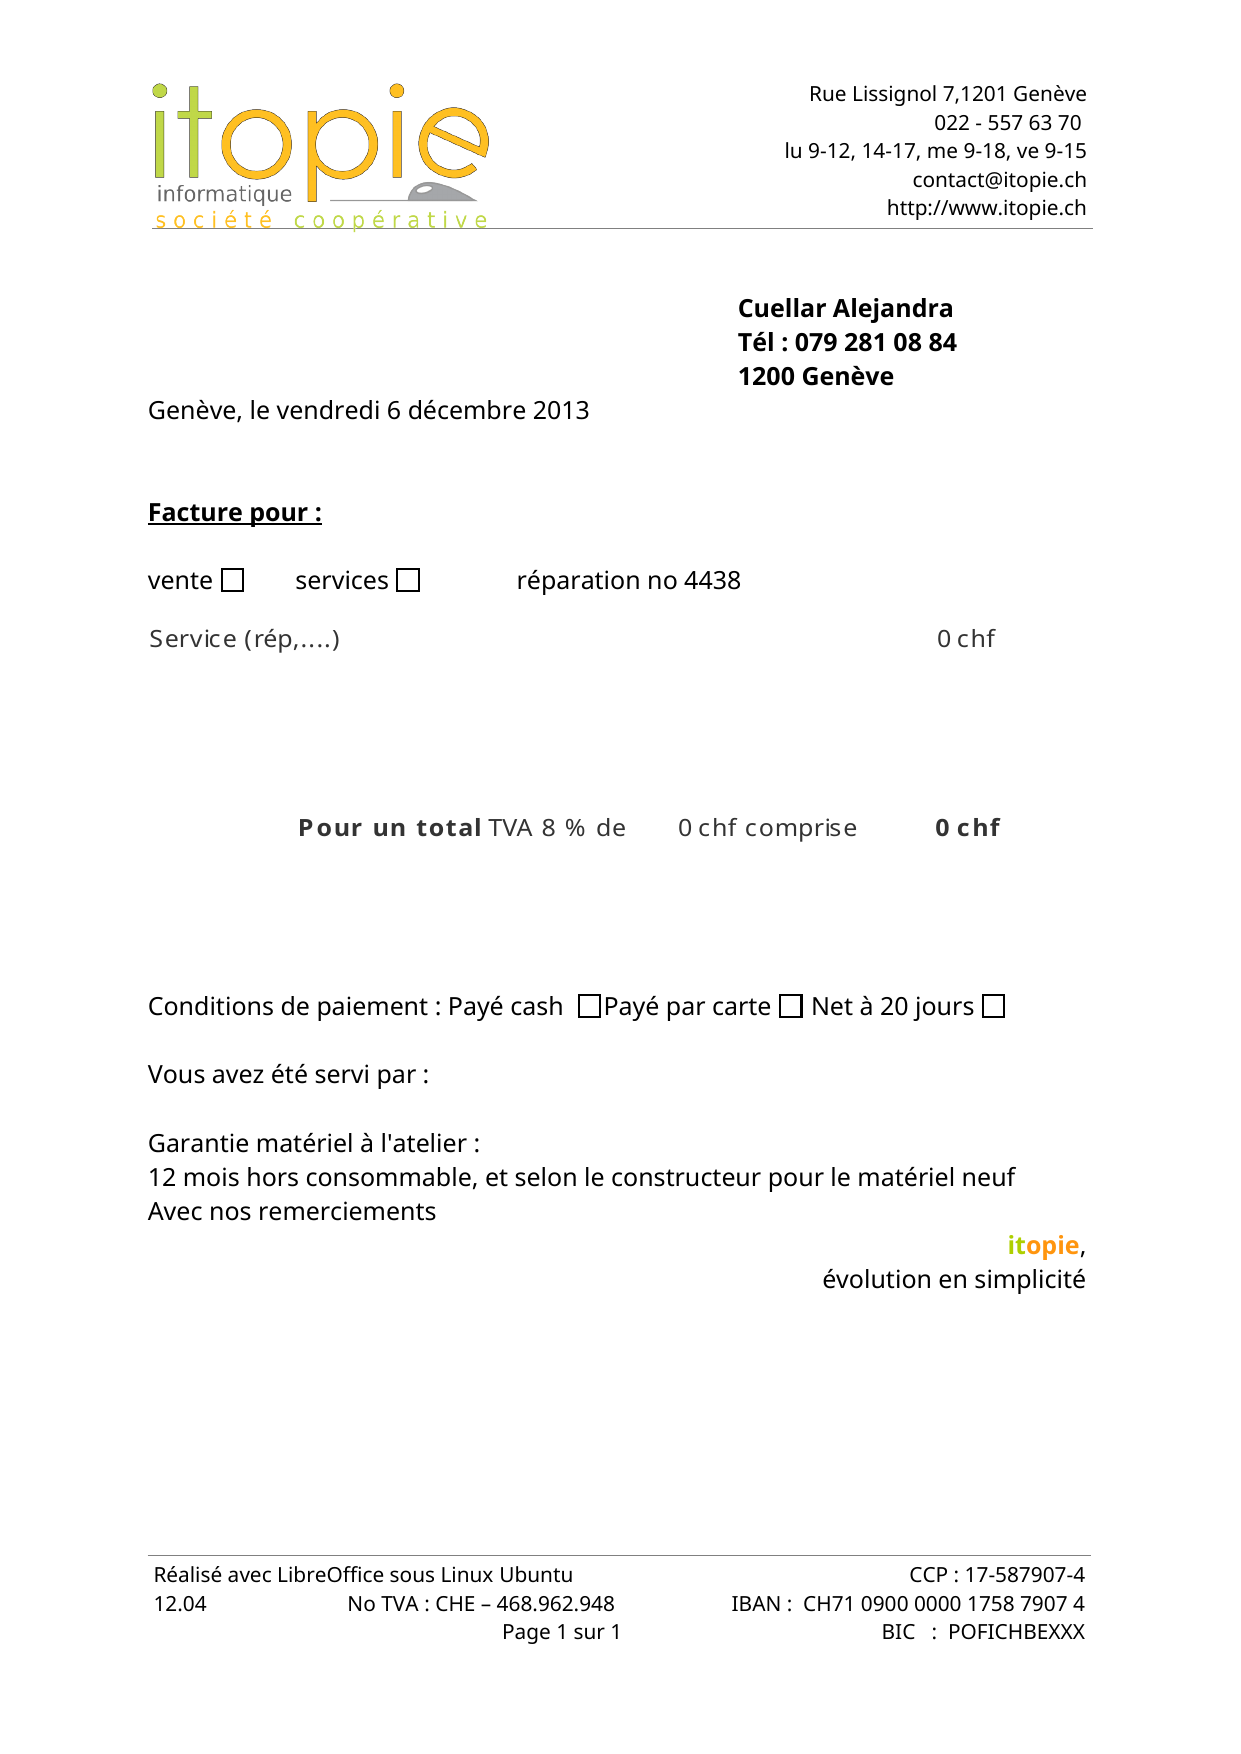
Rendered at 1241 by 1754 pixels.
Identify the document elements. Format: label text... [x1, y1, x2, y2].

text Garantie matériel à l'atelier : [148, 1125, 1093, 1159]
text Vous avez été servi par : [148, 1057, 1093, 1091]
text Tél : 079 281 08 84 [148, 324, 1093, 358]
text Facture pour : [148, 495, 1093, 529]
text Avec nos remerciements [148, 1193, 1093, 1227]
picture [138, 72, 500, 244]
text 1200 Genève [148, 358, 1093, 392]
text Conditions de paiement : Payé cash Payé par carte Net à 20 jours [148, 989, 1093, 1023]
text Cuellar Alejandra [148, 290, 1093, 324]
text Genève, le vendredi 6 décembre 2013 [148, 392, 1093, 427]
text évolution en simplicité [148, 1262, 1093, 1296]
text vente services réparation no 4438 [148, 563, 1093, 597]
text 12 mois hors consommable, et selon le constructeur pour le matériel neuf [148, 1159, 1093, 1193]
text itopie, [148, 1227, 1093, 1262]
